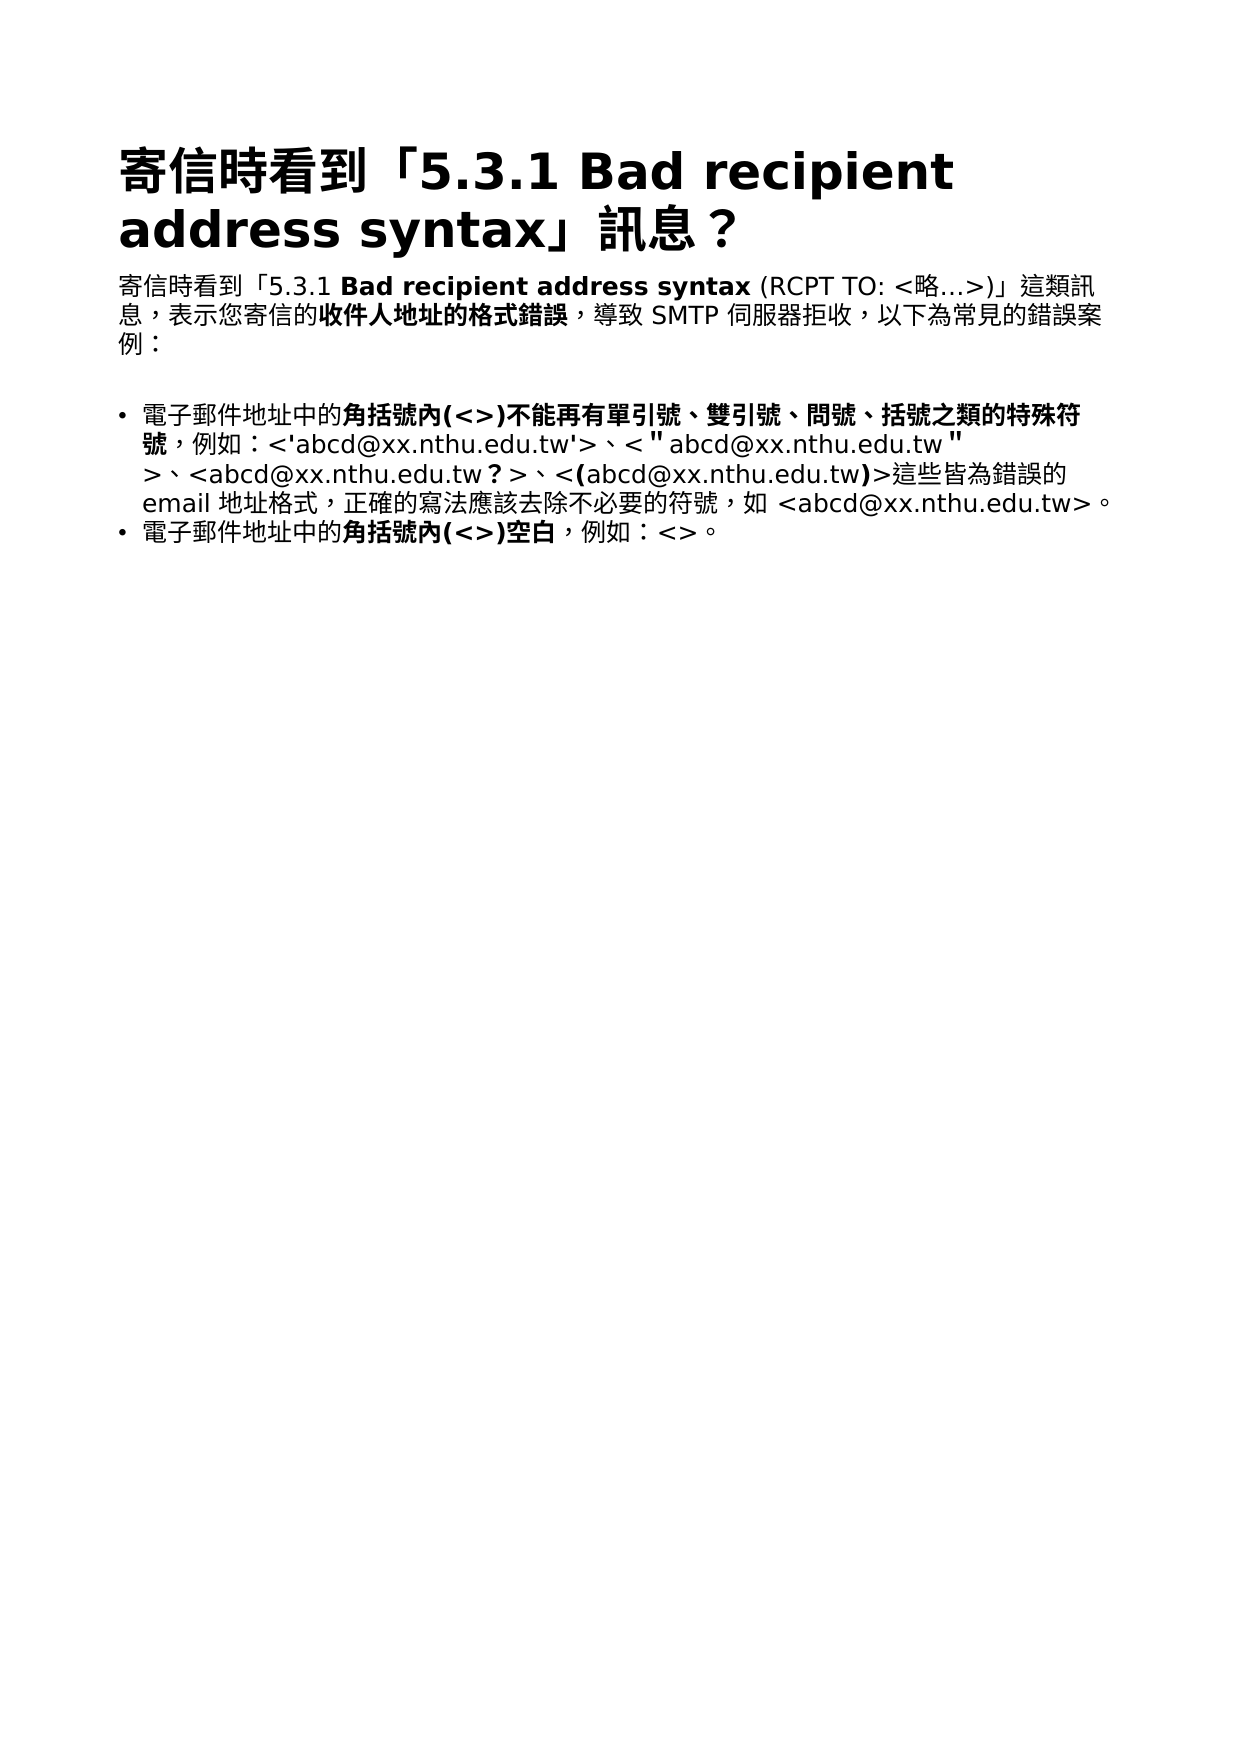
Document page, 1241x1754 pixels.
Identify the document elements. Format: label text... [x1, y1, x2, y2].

list 電子郵件地址中的角括號內(<>)空白，例如：<>。 [118, 518, 1122, 547]
subtitle 寄信時看到「5.3.1 Bad recipient address syntax」訊息？ [118, 143, 1122, 259]
text 寄信時看到「5.3.1 Bad recipient address syntax (RCPT TO: <略…>)」這類訊息，表示您寄信的收件人地址的格式錯誤，導致 SMTP 伺服器拒收，以下為常見的錯誤案例： [118, 272, 1122, 359]
list 電子郵件地址中的角括號內(<>)不能再有單引號、雙引號、問號、括號之類的特殊符號，例如：<'abcd@xx.nthu.edu.tw'>、<＂abcd@xx.nthu.edu.tw＂>、<abcd@xx.nthu.edu.tw？>、<(abcd@xx.nthu.edu.tw)>這些皆為錯誤的 email 地址格式，正確的寫法應該去除不必要的符號，如 <abcd@xx.nthu.edu.tw>。 [118, 402, 1122, 518]
